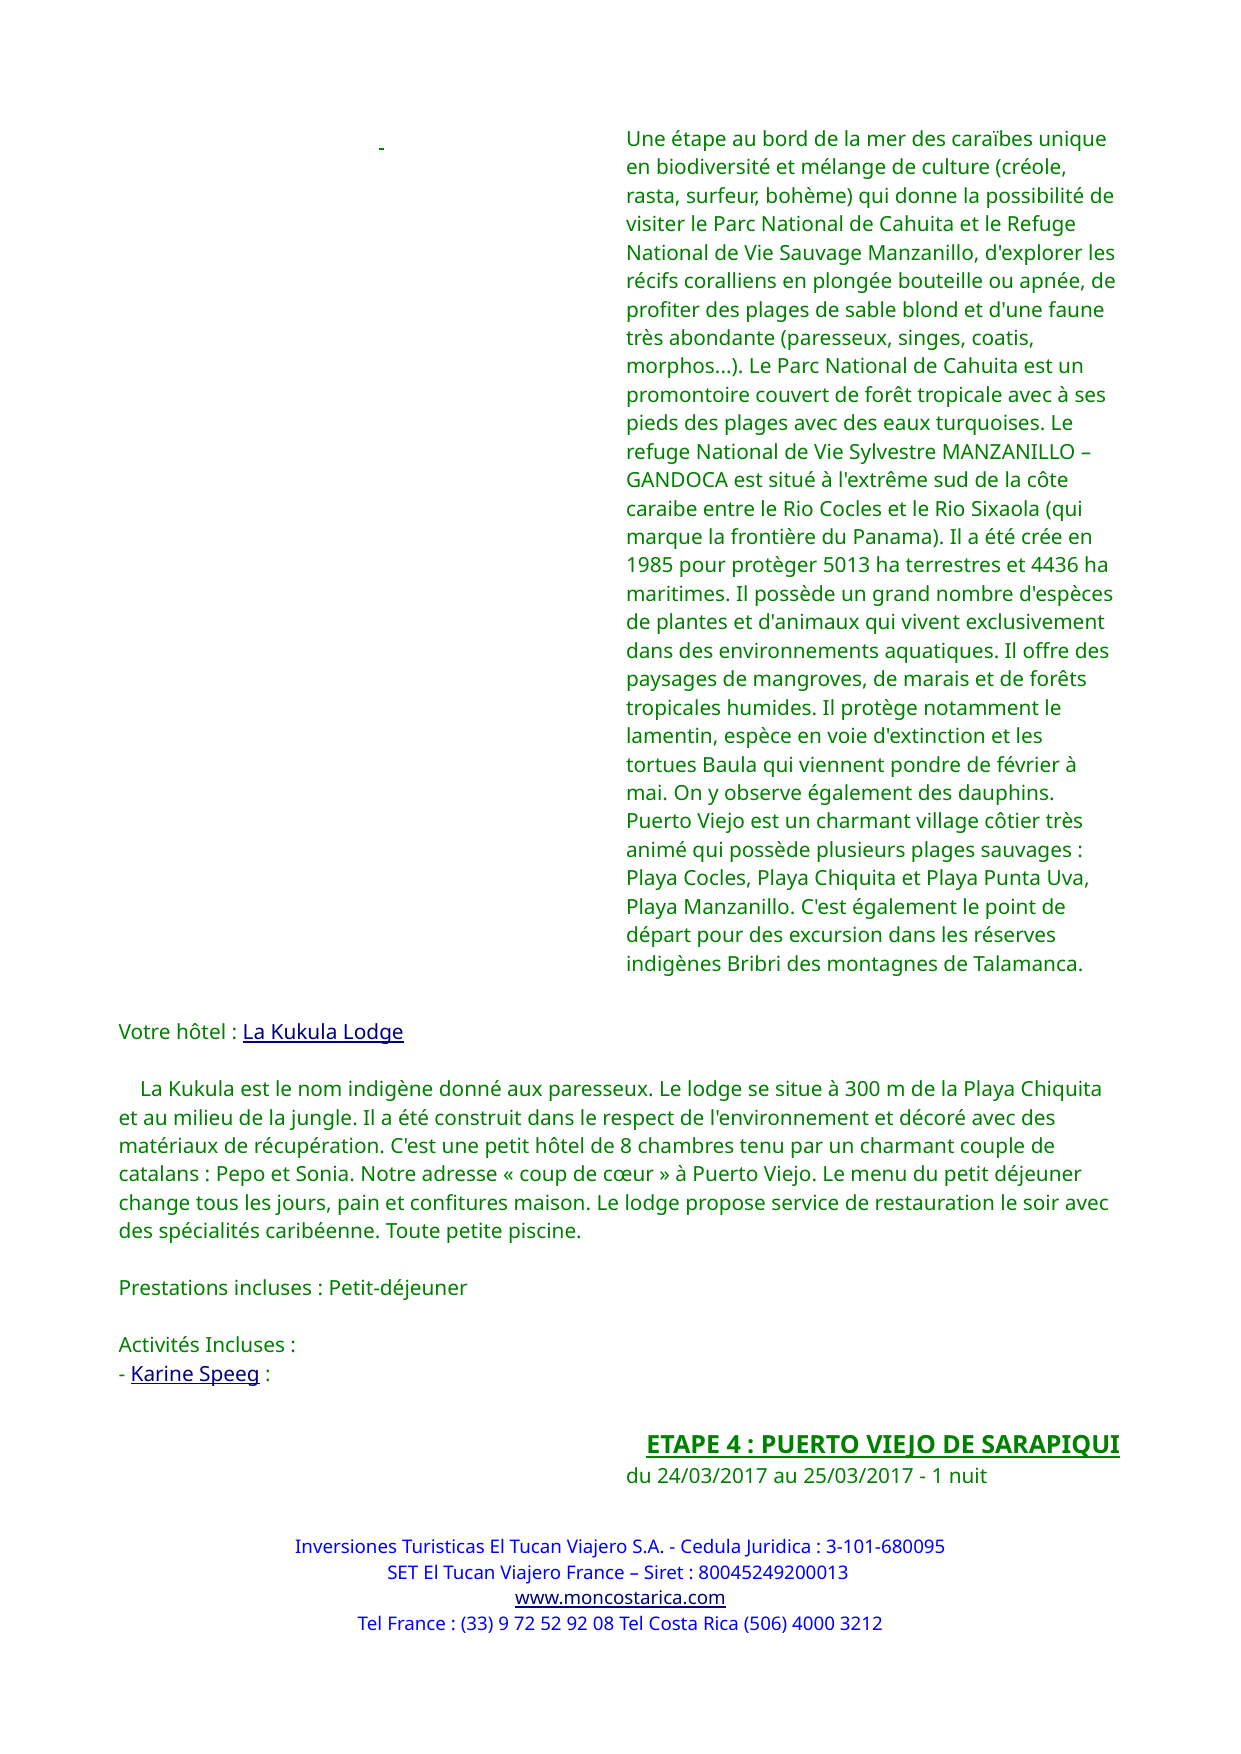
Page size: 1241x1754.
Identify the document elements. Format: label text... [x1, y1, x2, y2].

text La Kukula est le nom indigène donné aux paresseux. Le lodge se situe à 300 m de la Playa Chiquita et au milieu de la jungle. Il a été construit dans le respect de l'environnement et décoré avec des matériaux de récupération. C'est une petit hôtel de 8 chambres tenu par un charmant couple de catalans : Pepo et Sonia. Notre adresse « coup de cœur » à Puerto Viejo. Le menu du petit déjeuner change tous les jours, pain et confitures maison. Le lodge propose service de restauration le soir avec des spécialités caribéenne. Toute petite piscine. [118, 1074, 1122, 1245]
table_header [118, 118, 620, 983]
text Votre hôtel : La Kukula Lodge [118, 1017, 1122, 1045]
text Prestations incluses : Petit-déjeuner [118, 1273, 1122, 1302]
text Activités Incluses : [118, 1330, 1122, 1359]
text - Karine Speeg : [118, 1359, 1122, 1387]
table_header [118, 1421, 620, 1495]
table_header ETAPE 4 : PUERTO VIEJO DE SARAPIQUI du 24/03/2017 au 25/03/2017 - 1 nuit [620, 1421, 1122, 1495]
table_header ETAPE 3 : PUERTO VIEJO DE TALAMANCA du 21/03/2017 au 24/03/2017 - 3 nuits Une étape au bord de la mer des caraïbes unique en biodiversité et mélange de culture (créole, rasta, surfeur, bohème) qui donne la possibilité de visiter le Parc National de Cahuita et le Refuge National de Vie Sauvage Manzanillo, d'explorer les récifs coralliens en plongée bouteille ou apnée, de profiter des plages de sable blond et d'une faune très abondante (paresseux, singes, coatis, morphos...). Le Parc National de Cahuita est un promontoire couvert de forêt tropicale avec à ses pieds des plages avec des eaux turquoises. Le refuge National de Vie Sylvestre MANZANILLO – GANDOCA est situé à l'extrême sud de la côte caraibe entre le Rio Cocles et le Rio Sixaola (qui marque la frontière du Panama). Il a été crée en 1985 pour protèger 5013 ha terrestres et 4436 ha maritimes. Il possède un grand nombre d'espèces de plantes et d'animaux qui vivent exclusivement dans des environnements aquatiques. Il offre des paysages de mangroves, de marais et de forêts tropicales humides. Il protège notamment le lamentin, espèce en voie d'extinction et les tortues Baula qui viennent pondre de février à mai. On y observe également des dauphins. Puerto Viejo est un charmant village côtier très animé qui possède plusieurs plages sauvages : Playa Cocles, Playa Chiquita et Playa Punta Uva, Playa Manzanillo. C'est également le point de départ pour des excursion dans les réserves indigènes Bribri des montagnes de Talamanca. [620, 118, 1122, 983]
